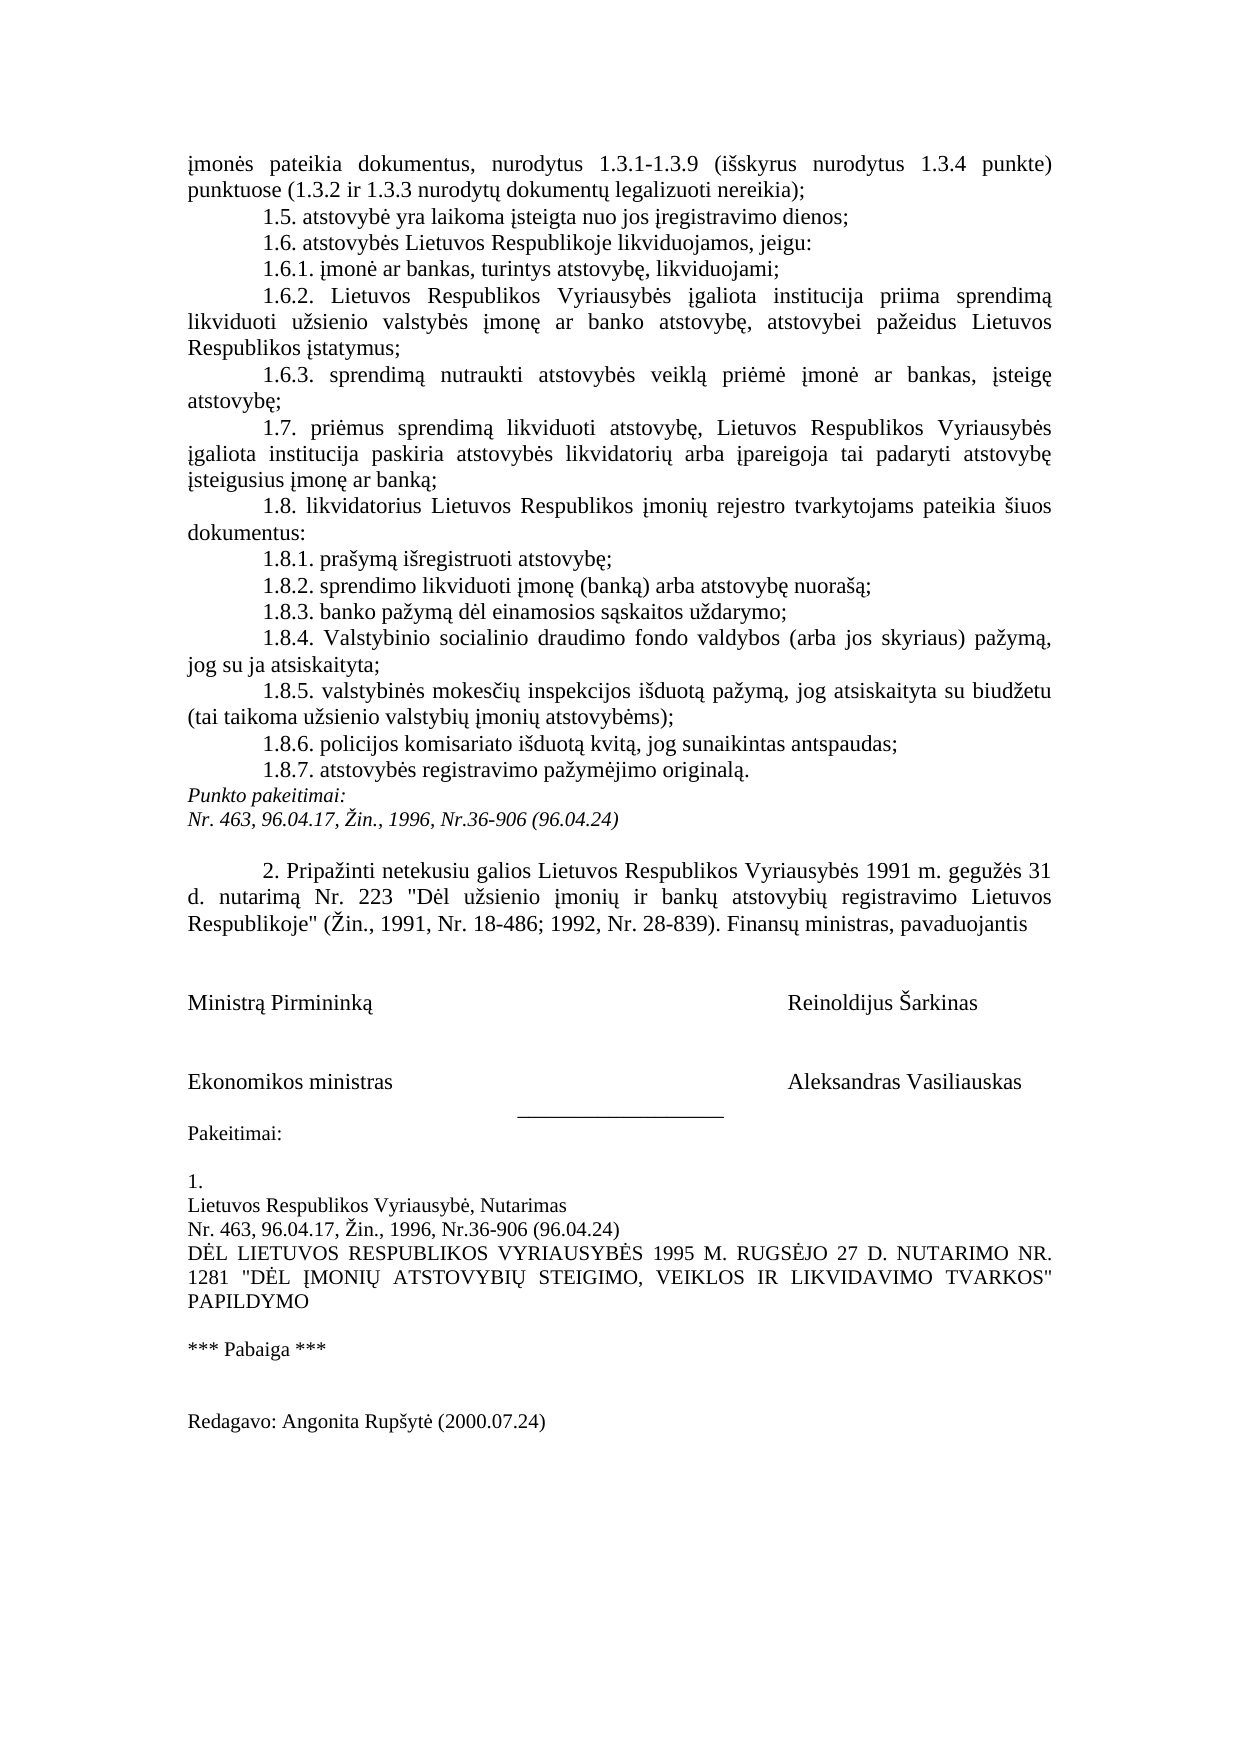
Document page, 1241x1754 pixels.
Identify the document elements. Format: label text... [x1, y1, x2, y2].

text 1.8.4. Valstybinio socialinio draudimo fondo valdybos (arba jos skyriaus) pažymą, jog su ja atsiskaityta; [187, 624, 1053, 677]
text Pakeitimai: [187, 1121, 1053, 1144]
text įmonės pateikia dokumentus, nurodytus 1.3.1-1.3.9 (išskyrus nurodytus 1.3.4 punkte) punktuose (1.3.2 ir 1.3.3 nurodytų dokumentų legalizuoti nereikia); [187, 150, 1053, 203]
text 1.8. likvidatorius Lietuvos Respublikos įmonių rejestro tvarkytojams pateikia šiuos dokumentus: [187, 493, 1053, 545]
text Redagavo: Angonita Rupšytė (2000.07.24) [187, 1409, 1053, 1433]
text 1.8.1. prašymą išregistruoti atstovybę; [187, 545, 1053, 572]
text 1. [187, 1169, 1053, 1193]
text Ekonomikos ministras Aleksandras Vasiliauskas [187, 1068, 1053, 1094]
text 1.8.5. valstybinės mokesčių inspekcijos išduotą pažymą, jog atsiskaityta su biudžetu (tai taikoma užsienio valstybių įmonių atstovybėms); [187, 677, 1053, 730]
text Punkto pakeitimai: [187, 782, 1053, 807]
text 1.8.3. banko pažymą dėl einamosios sąskaitos uždarymo; [187, 598, 1053, 624]
text 1.8.2. sprendimo likviduoti įmonę (banką) arba atstovybę nuorašą; [187, 572, 1053, 598]
text 1.6.1. įmonė ar bankas, turintys atstovybę, likviduojami; [187, 255, 1053, 282]
text 1.7. priėmus sprendimą likviduoti atstovybę, Lietuvos Respublikos Vyriausybės įgaliota institucija paskiria atstovybės likvidatorių arba įpareigoja tai padaryti atstovybę įsteigusius įmonę ar banką; [187, 413, 1053, 493]
text 2. Pripažinti netekusiu galios Lietuvos Respublikos Vyriausybės 1991 m. gegužės 31 d. nutarimą Nr. 223 "Dėl užsienio įmonių ir bankų atstovybių registravimo Lietuvos Respublikoje" (Žin., 1991, Nr. 18-486; 1992, Nr. 28-839). Finansų ministras, pavaduojantis [187, 857, 1053, 936]
text 1.8.6. policijos komisariato išduotą kvitą, jog sunaikintas antspaudas; [187, 730, 1053, 756]
text __________________ [187, 1094, 1053, 1121]
text 1.6.2. Lietuvos Respublikos Vyriausybės įgaliota institucija priima sprendimą likviduoti užsienio valstybės įmonę ar banko atstovybę, atstovybei pažeidus Lietuvos Respublikos įstatymus; [187, 282, 1053, 361]
text Ministrą Pirmininką Reinoldijus Šarkinas [187, 989, 1053, 1015]
text *** Pabaiga *** [187, 1337, 1053, 1361]
text 1.5. atstovybė yra laikoma įsteigta nuo jos įregistravimo dienos; [187, 203, 1053, 229]
text Lietuvos Respublikos Vyriausybė, Nutarimas [187, 1193, 1053, 1217]
text 1.8.7. atstovybės registravimo pažymėjimo originalą. [187, 756, 1053, 782]
text DĖL LIETUVOS RESPUBLIKOS VYRIAUSYBĖS 1995 M. RUGSĖJO 27 D. NUTARIMO NR. 1281 "DĖL ĮMONIŲ ATSTOVYBIŲ STEIGIMO, VEIKLOS IR LIKVIDAVIMO TVARKOS" PAPILDYMO [187, 1241, 1053, 1313]
text 1.6.3. sprendimą nutraukti atstovybės veiklą priėmė įmonė ar bankas, įsteigę atstovybę; [187, 361, 1053, 413]
text 1.6. atstovybės Lietuvos Respublikoje likviduojamos, jeigu: [187, 229, 1053, 255]
text Nr. 463, 96.04.17, Žin., 1996, Nr.36-906 (96.04.24) [187, 807, 1053, 831]
text Nr. 463, 96.04.17, Žin., 1996, Nr.36-906 (96.04.24) [187, 1217, 1053, 1241]
